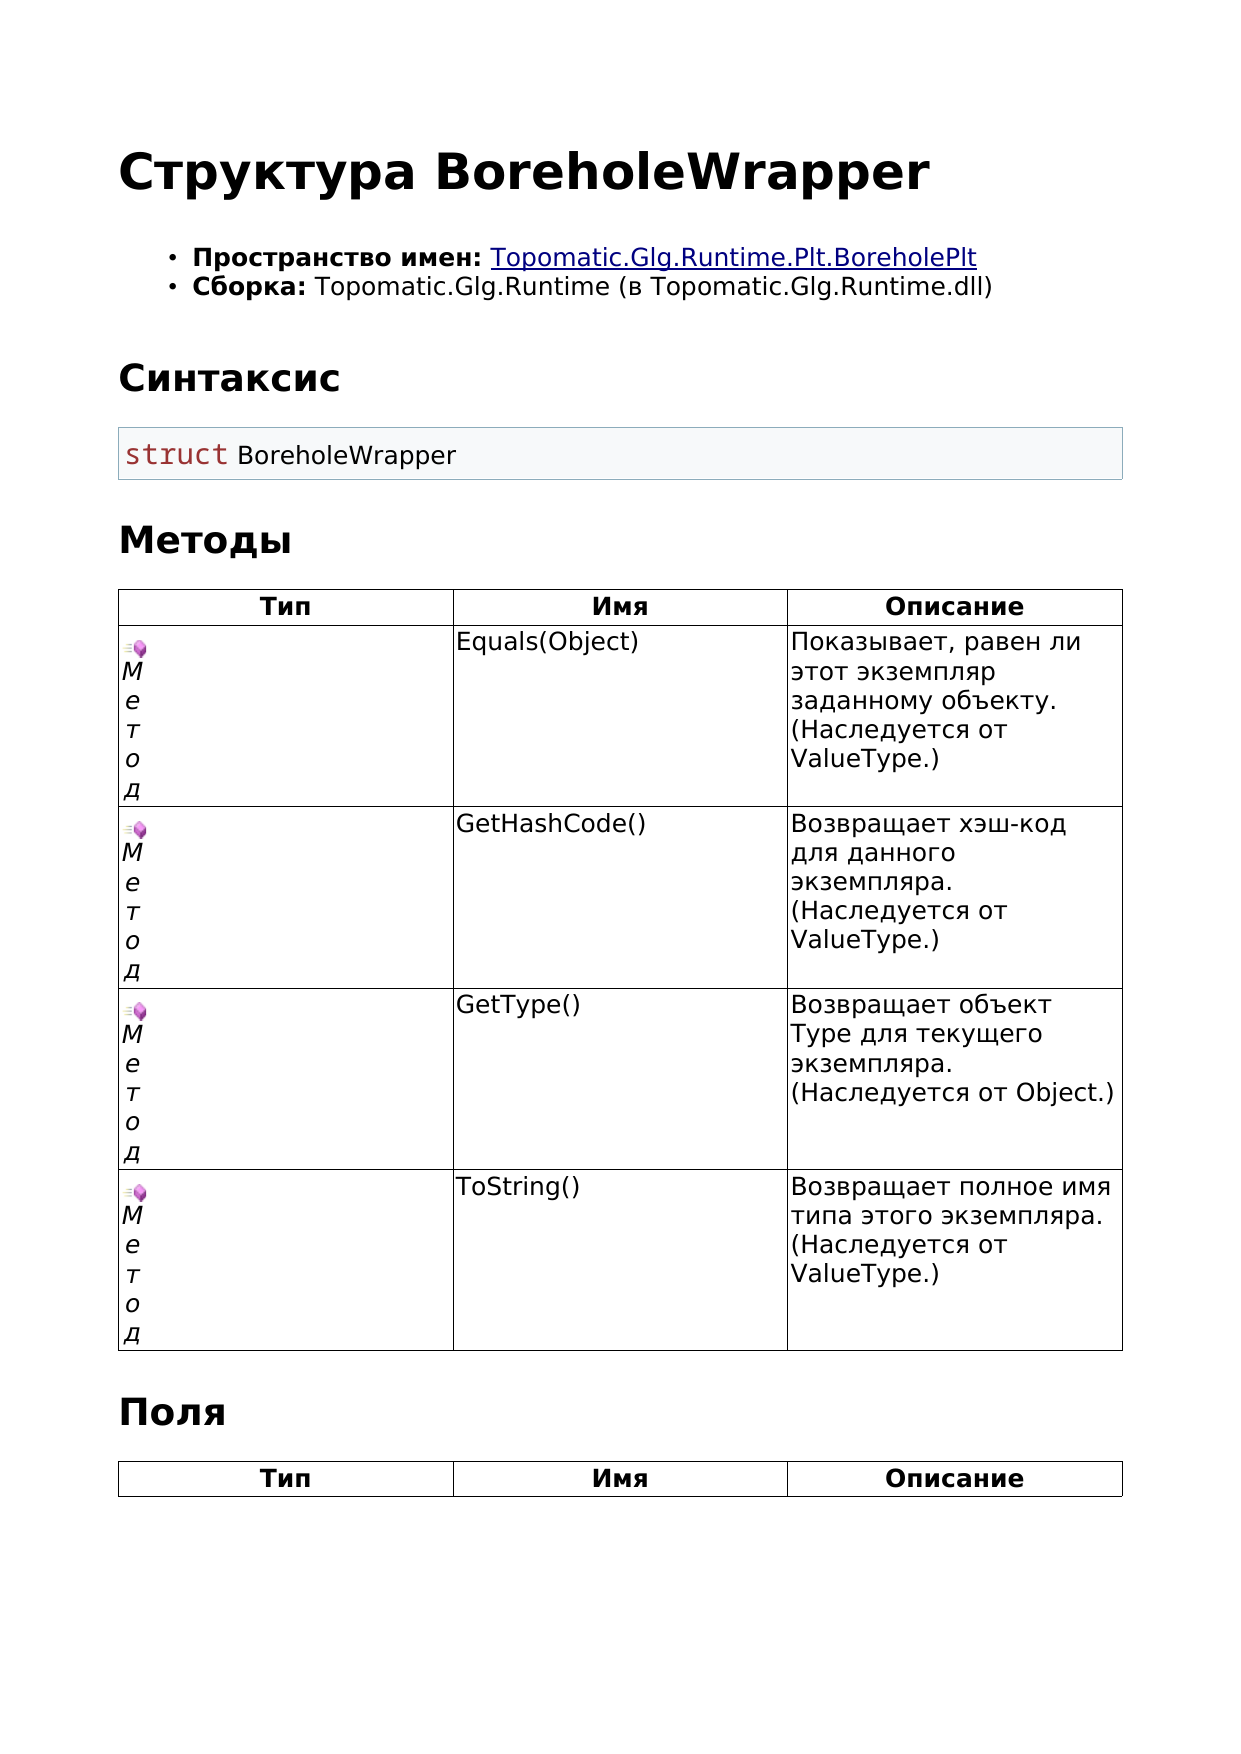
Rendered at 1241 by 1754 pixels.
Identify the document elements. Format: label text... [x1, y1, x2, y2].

subtitle Поля [118, 1390, 1122, 1434]
table_cell [119, 807, 453, 987]
subtitle Методы [118, 518, 1122, 562]
table_header Тип [119, 590, 453, 624]
picture [121, 640, 147, 658]
table_cell [119, 1170, 453, 1350]
table_cell Возвращает объект Type для текущего экземпляра. (Наследуется от Object.) [788, 989, 1122, 1169]
picture [121, 1184, 147, 1202]
table_cell GetHashCode() [454, 807, 787, 987]
table_header Тип [119, 1462, 453, 1496]
table_header Описание [788, 1462, 1122, 1496]
table_header struct BoreholeWrapper [119, 428, 1122, 478]
table_header Имя [454, 1462, 787, 1496]
table_cell Показывает, равен ли этот экземпляр заданному объекту. (Наследуется от ValueType.) [788, 626, 1122, 806]
table_cell GetType() [454, 989, 787, 1169]
table_header Имя [454, 590, 787, 624]
table_cell ToString() [454, 1170, 787, 1350]
subtitle Структура BoreholeWrapper [118, 143, 1122, 201]
table_cell Equals(Object) [454, 626, 787, 806]
table_cell Возвращает полное имя типа этого экземпляра. (Наследуется от ValueType.) [788, 1170, 1122, 1350]
list Пространство имен: Topomatic.Glg.Runtime.Plt.BoreholePlt [177, 243, 1122, 272]
picture [121, 1002, 147, 1021]
table_header Описание [788, 590, 1122, 624]
picture [121, 821, 147, 839]
table_cell [119, 626, 453, 806]
table_cell [119, 989, 453, 1169]
table_cell Возвращает хэш-код для данного экземпляра. (Наследуется от ValueType.) [788, 807, 1122, 987]
list Сборка: Topomatic.Glg.Runtime (в Topomatic.Glg.Runtime.dll) [177, 272, 1122, 302]
subtitle Синтаксис [118, 356, 1122, 400]
